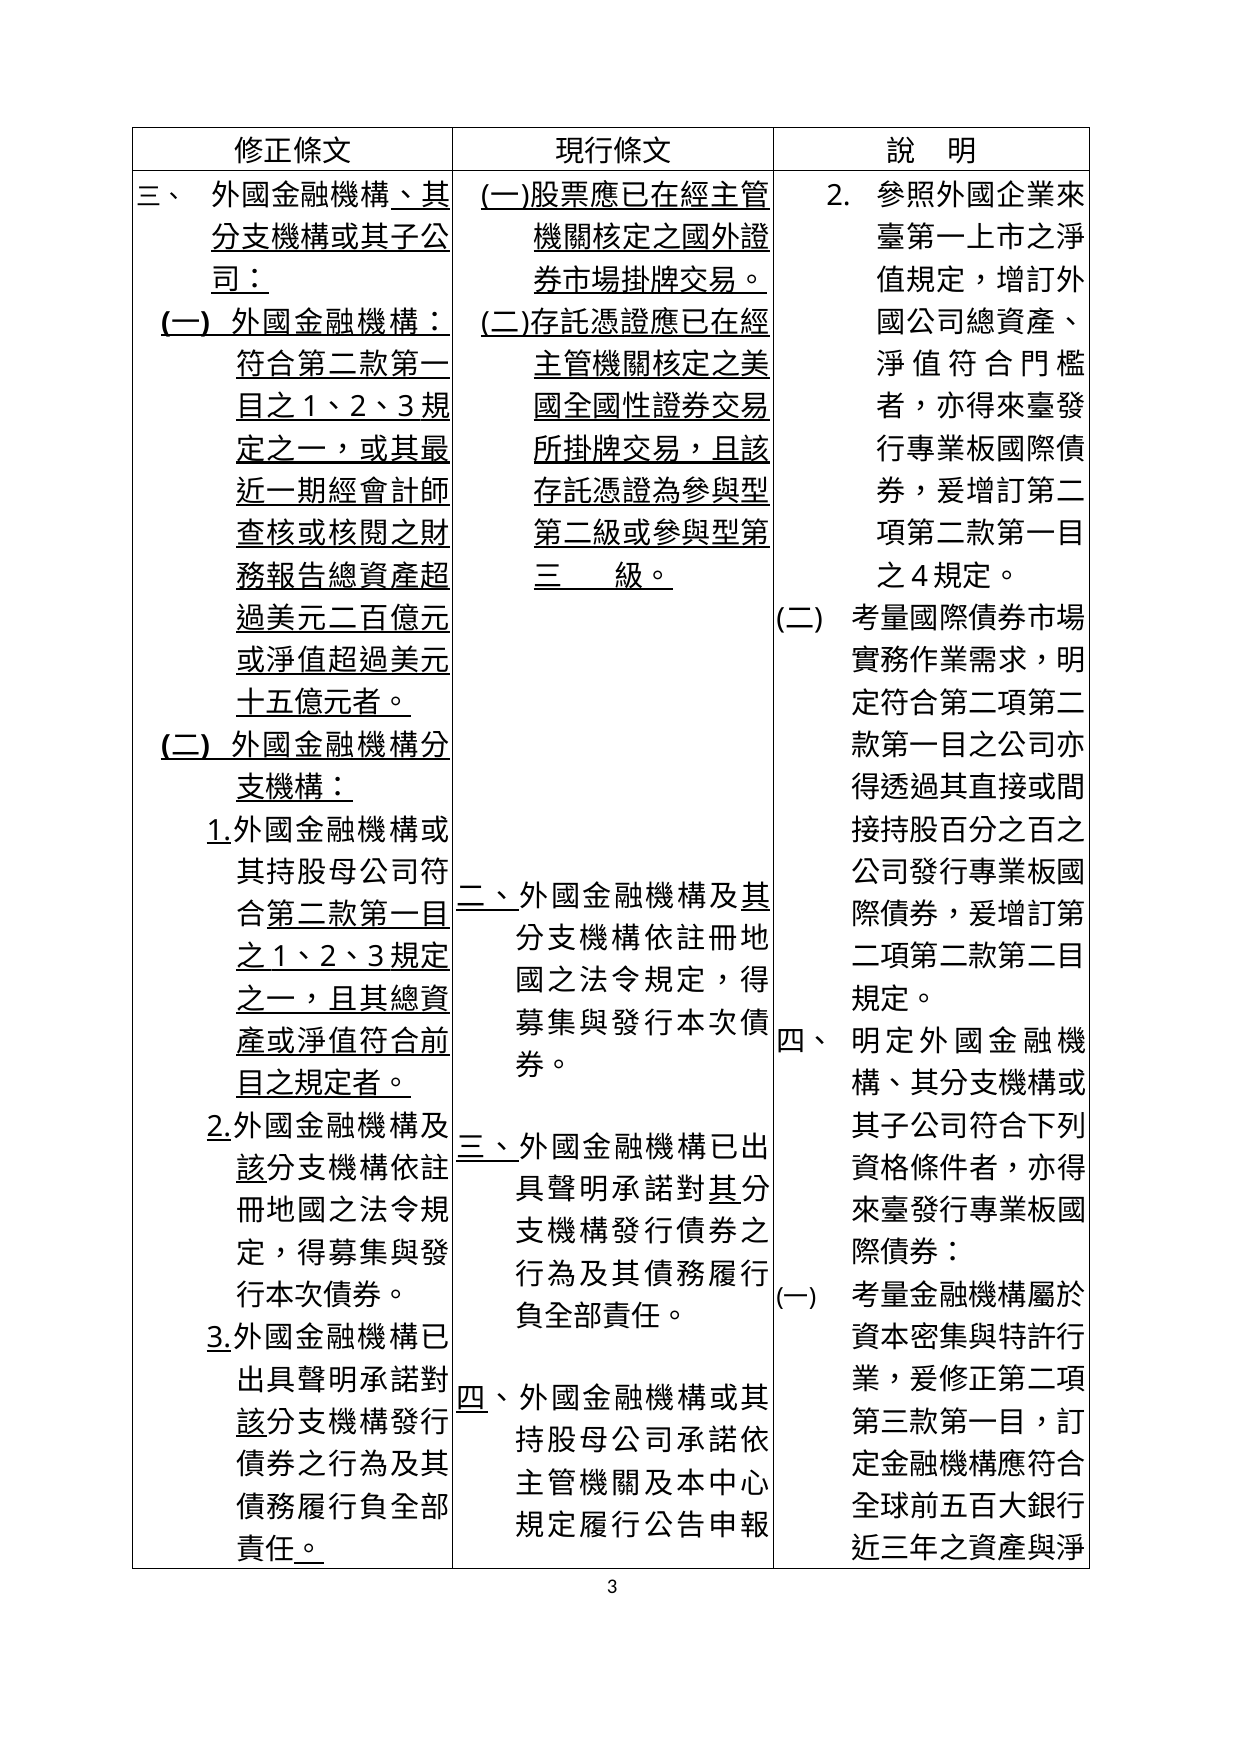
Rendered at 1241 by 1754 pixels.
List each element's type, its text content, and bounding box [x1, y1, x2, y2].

table_header 修正條文 [133, 128, 452, 170]
table_cell 第四條之一 外國發行人在國內募集與發行僅銷售予專業投資人之外幣計價普通公司債，經主管機關核定免依證券交易法第二十二條第一項辦理申報生效者，得依本管理規則規定向本中心申請櫃檯買賣。 前項外國發行人應為依照外國法律組織登記之法人或符合下列所定條件之外國金融機構分支機構： 外國金融機構或其持股母公司符合下列資格條件之一者： (一)股票應已在經主管機關核定之國外證券市場掛牌交易。 (二)存託憑證應已在經主管機關核定之美國全國性證券交易所掛牌交易，且該存託憑證為參與型第二級或參與型第三 級。 二、外國金融機構及其分支機構依註冊地國之法令規定，得募集與發行本次債券。 三、外國金融機構已出具聲明承諾對其分支機構發行債券之行為及其債務履行負全部責任。 四、外國金融機構或其持股母公司承諾依主管機關及本中心規定履行公告申報之義務。 前項所稱持股母公司係指直接或間接持有該金融機構合計超過半數之股權及表決權，且將其納入合併財務報告編製主體者。 [453, 171, 773, 1568]
table_cell 為明確訂定得來臺發行專業板國際債券之外國發行人範圍及其資格條件，以利市場遵循，並採正面表列方式，以資明確，爰修正第二項規定。 明定超國家機構(Supranational)得來臺發行專業板國際債券，並列舉超國家機構之範圍，包括國際復興開發銀行（IBRD）等多邊國際機構如附表一，爰增訂第二項第一款規定。 明定外國發行人為依照外國法律組織登記或成立之公司或其子公司，亦得來臺發行專業板國際債券: 依照外國法律組織登記或成立之公司符合下列資格條件之一者： 經參考國外證券交易所對於發行專業板債券之規範，明定外國公司之股票或存託憑證符合相關掛牌規定者，得來臺發行專業板國際債券，爰增訂第二項第二款第一目之1、2、3規定。其中第3點之世界交易所聯合會(World Federation of Exchanges)正式會員(Member)資格，不包括附屬會員(Affiliate)，且該正式會員之證券主管機關須為國際證券管理機構組織（International Organization of Securities Commission， IOSCO）多邊瞭解備忘錄（MMoU）之簽署國或地區，併予敘明。 參照外國企業來臺第一上市之淨值規定，增訂外國公司總資產、淨值符合門檻者，亦得來臺發行專業板國際債券，爰增訂第二項第二款第一目之4規定。 考量國際債券市場實務作業需求，明定符合第二項第二款第一目之公司亦得透過其直接或間接持股百分之百之公司發行專業板國際債券，爰增訂第二項第二款第二目規定。 明定外國金融機構、其分支機構或其子公司符合下列資格條件者，亦得來臺發行專業板國際債券： 考量金融機構屬於資本密集與特許行業，爰修正第二項第三款第一目，訂定金融機構應符合全球前五百大銀行近三年之資產與淨值水準，或符合第二款第一目之1、2、3之掛牌規定。 外國金融機構分支機構，其總行或其持股母公司之股票或存託憑證應符合相關掛牌規定，其總資產、淨值亦須達到門檻，且須由外國金融機構出具相關之聲明，爰修正現行條文第二項第一款至第四款，並移列至修正條文第三款第二目。 明定符合第三款第一目之金融機構，其直接或間接持股百分之百之子公司亦得發行專業板國際債券，爰增訂第二項第三款第三目。 大陸地區註冊法人擬在我國境內募集與發行僅銷售予專業投資人之人民幣計價普通公司債者，其資格條件應依金融監督管理委員會105年12月28日金管證發字第1050042349號令、本管理規則第三條第十款及本中心相關公告辦理，不適用本條規定，併予敘明。 [774, 171, 1089, 1568]
table_header 現行條文 [453, 128, 773, 170]
table_cell 第四條之一 外國發行人在國內募集與發行僅銷售予專業投資人之外幣計價普通公司債，經主管機關核定免依證券交易法第二十二條第一項辦理申報生效者，得依本管理規則規定向本中心申請櫃檯買賣。 前項外國發行人之範圍及資格條件如下： 超國家機構：指多個國家或組織所成立之多邊國際機構(如附表一)。 依照外國法律組織登記或成立之公司或其子公司： (一)依照外國法律組織登記或成立之公司符合下列資格條件之一者： 1.股票已在經主管機關核定之國外證券市場掛牌交易。 2.存託憑證已在經主管機關核定之美國全國性證券交易所掛牌交易，且該存託憑證為參與型第二級或參與型第三級。 3.股票已在具世界交易所聯合會正式會員資格之證券交易所掛牌，且該證券交易所之主管機關已與我國主管機關簽署監理合作協議。 4.最近一期經會計師查核或核閱之財務報告總資產超過美元二億元或淨值超過美元二仟萬元。 (二)為前目公司之子公司：為前目之公司直接或間接持有百分之百股份者，由該母公司對該債券提供百分之百保證並承諾依主管機關及本中心規定履行公告申報之義務。 外國金融機構、其分支機構或其子公司： 外國金融機構：符合第二款第一目之1、2、3規定之一，或其最近一期經會計師查核或核閱之財務報告總資產超過美元二百億元或淨值超過美元十五億元者。 外國金融機構分支機構： 1.外國金融機構或其持股母公司符合第二款第一目之1、2、3規定之一，且其總資產或淨值符合前目之規定者。 2.外國金融機構及該分支機構依註冊地國之法令規定，得募集與發行本次債券。 3.外國金融機構已出具聲明承諾對該分支機構發行債券之行為及其債務履行負全部責任。 4.外國金融機構或其持股母公司承諾依主管機關及本中心規定履行公告申報之義務。 外國金融機構之子公司：為第一目之金融機構直接或間接持有百分之百股份者，由該金融機構對該債券提供百分之百保證並承諾依主管機關及本中心規定履行公告申報之義務。 前項第三款第二目所稱持股母公司係指直接或間接持有該金融機構合計超過半數之股權及表決權，且將其納入合併財務報告編製主體者。 [133, 171, 452, 1568]
table_header 說 明 [774, 128, 1089, 170]
